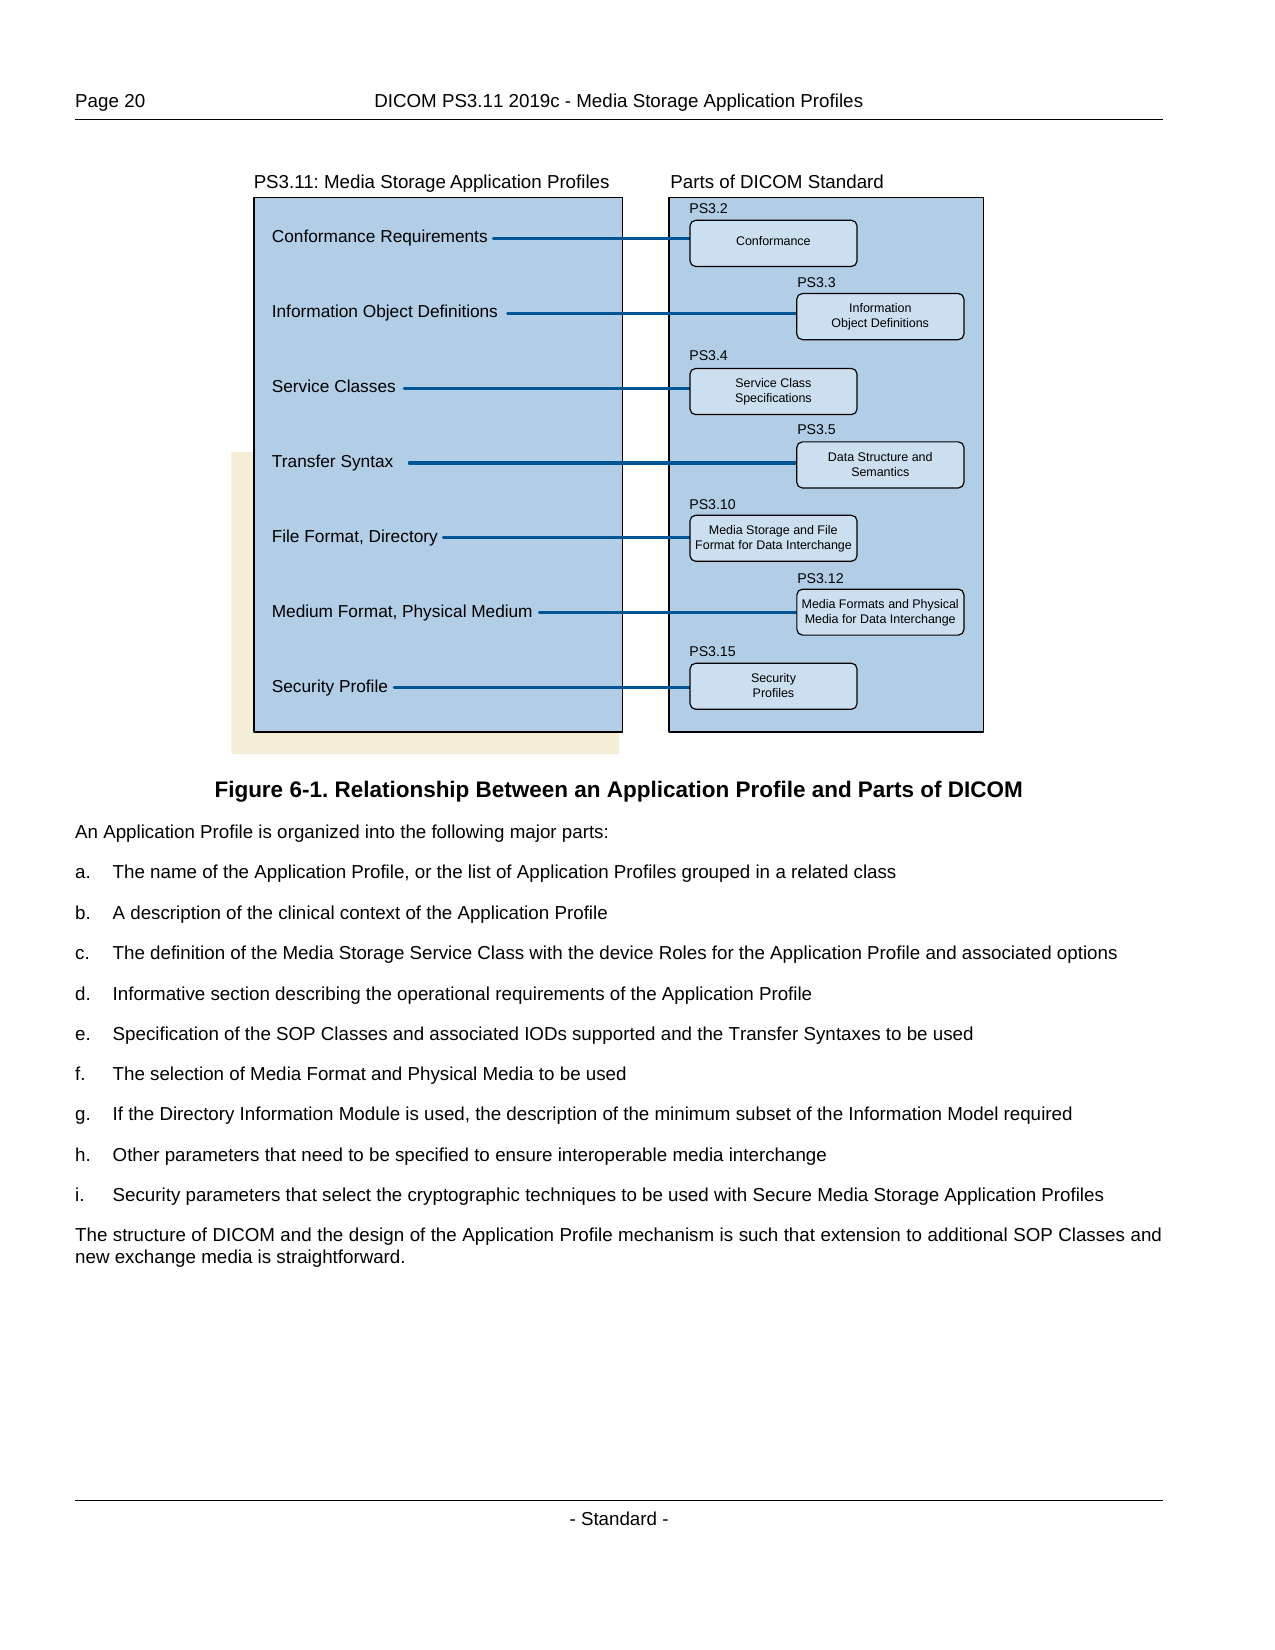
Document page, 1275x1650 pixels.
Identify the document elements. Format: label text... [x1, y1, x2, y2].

text f. The selection of Media Format and Physical Media to be used [75, 1063, 1162, 1084]
text b. A description of the clinical context of the Application Profile [75, 902, 1162, 923]
text d. Informative section describing the operational requirements of the Application Profile [75, 982, 1162, 1004]
text Figure 6-1. Relationship Between an Application Profile and Parts of DICOM [75, 776, 1162, 802]
text The structure of DICOM and the design of the Application Profile mechanism is such that extension to additional SOP Classes and new exchange media is straightforward. [75, 1224, 1162, 1267]
text e. Specification of the SOP Classes and associated IODs supported and the Transfer Syntaxes to be used [75, 1023, 1162, 1044]
text c. The definition of the Media Storage Service Class with the device Roles for the Application Profile and associated options [75, 942, 1162, 963]
text h. Other parameters that need to be specified to ensure interoperable media interchange [75, 1143, 1162, 1165]
text a. The name of the Application Profile, or the list of Application Profiles grouped in a related class [75, 861, 1162, 883]
text An Application Profile is organized into the following major parts: [75, 821, 1162, 843]
text g. If the Directory Information Module is used, the description of the minimum subset of the Information Model required [75, 1103, 1162, 1125]
text i. Security parameters that select the cryptographic techniques to be used with Secure Media Storage Application Profiles [75, 1184, 1162, 1205]
